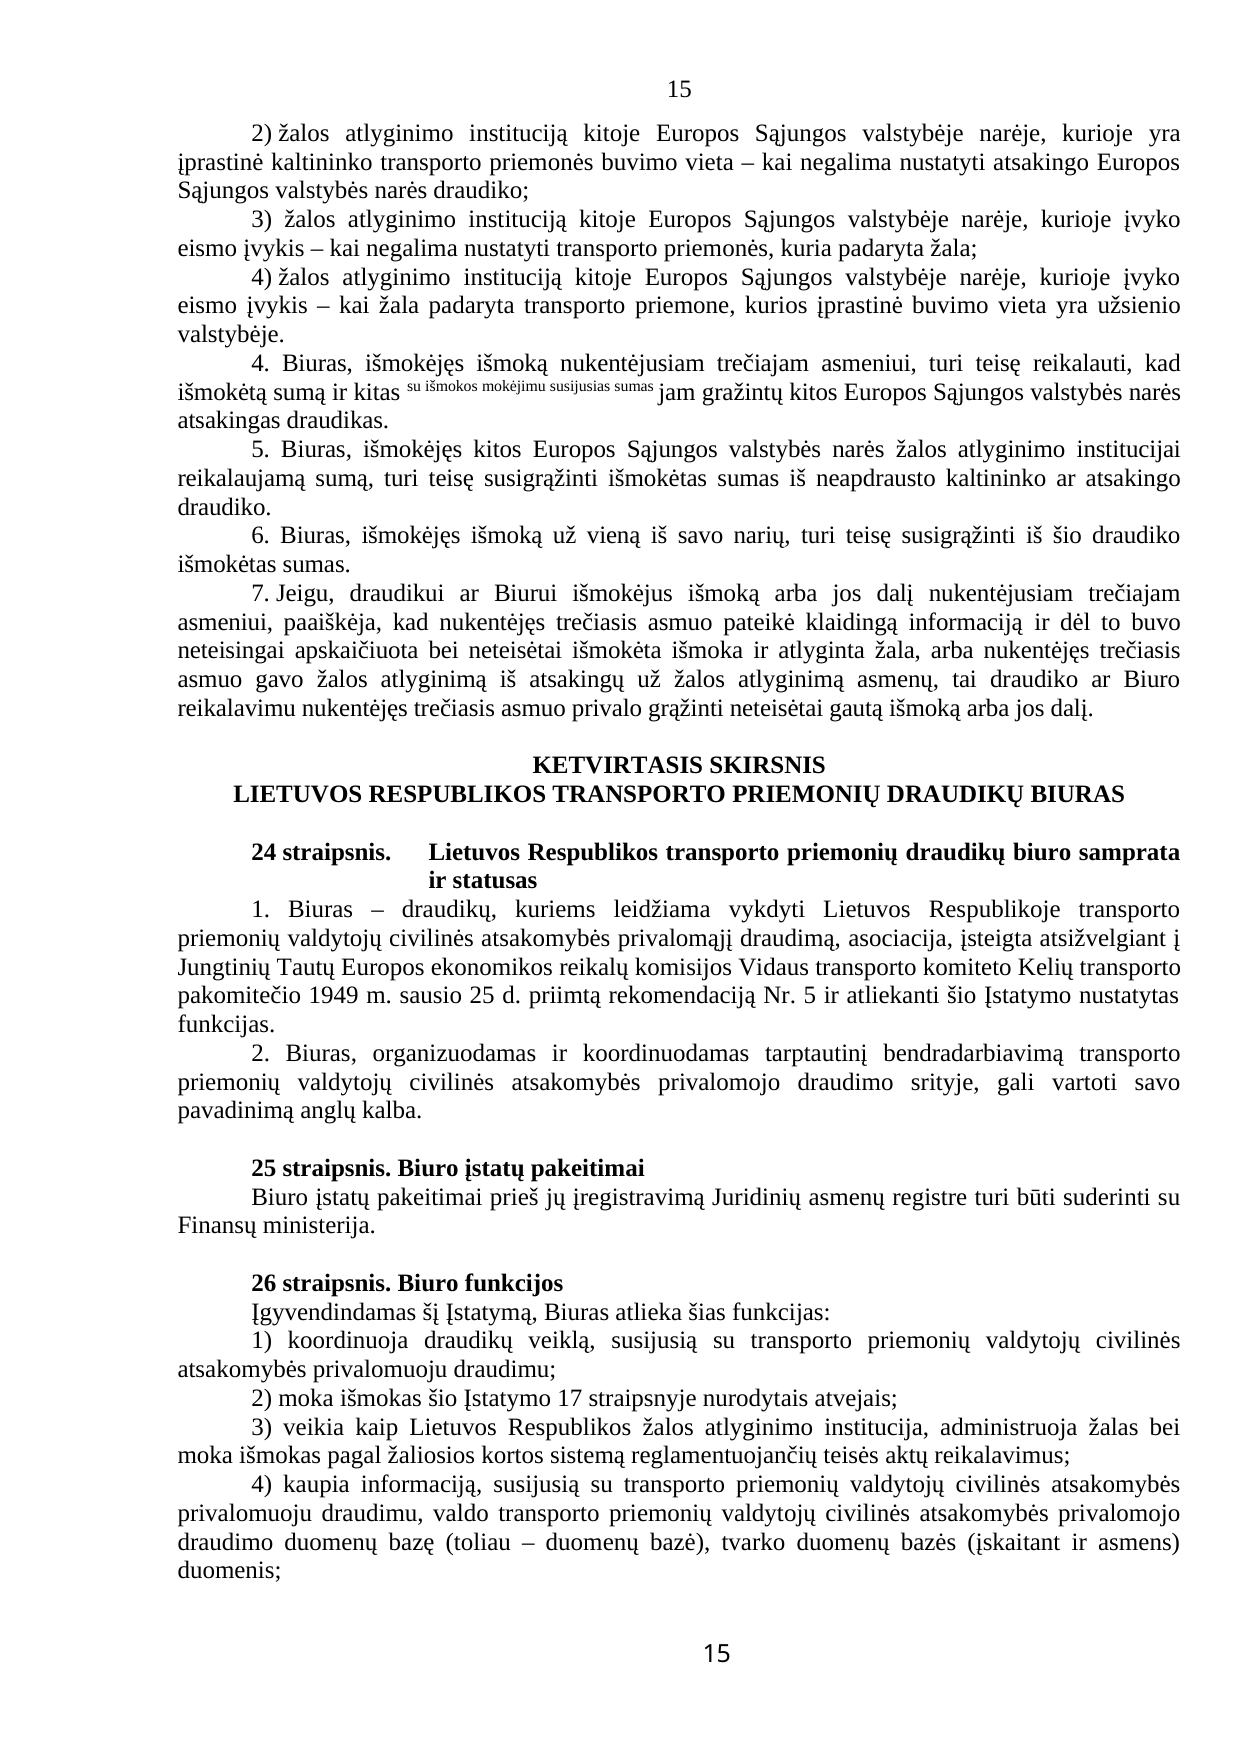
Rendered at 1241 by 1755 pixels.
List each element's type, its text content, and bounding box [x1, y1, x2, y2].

text 2) moka išmokas šio Įstatymo 17 straipsnyje nurodytais atvejais; [177, 1383, 1181, 1412]
text 1. Biuras – draudikų, kuriems leidžiama vykdyti Lietuvos Respublikoje transporto priemonių valdytojų civilinės atsakomybės privalomąjį draudimą, asociacija, įsteigta atsižvelgiant į Jungtinių Tautų Europos ekonomikos reikalų komisijos Vidaus transporto komiteto Kelių transporto pakomitečio 1949 m. sausio 25 d. priimtą rekomendaciją Nr. 5 ir atliekanti šio Įstatymo nustatytas funkcijas. [177, 894, 1181, 1038]
text 4) kaupia informaciją, susijusią su transporto priemonių valdytojų civilinės atsakomybės privalomuoju draudimu, valdo transporto priemonių valdytojų civilinės atsakomybės privalomojo draudimo duomenų bazę (toliau – duomenų bazė), tvarko duomenų bazės (įskaitant ir asmens) duomenis; [177, 1469, 1181, 1584]
text Įgyvendindamas šį Įstatymą, Biuras atlieka šias funkcijas: [177, 1297, 1181, 1326]
text Biuro įstatų pakeitimai prieš jų įregistravimą Juridinių asmenų registre turi būti suderinti su Finansų ministerija. [177, 1182, 1181, 1239]
text 2) žalos atlyginimo instituciją kitoje Europos Sąjungos valstybėje narėje, kurioje yra įprastinė kaltininko transporto priemonės buvimo vieta – kai negalima nustatyti atsakingo Europos Sąjungos valstybės narės draudiko; [177, 118, 1181, 204]
text KETVIRTASIS SKIRSNIS [177, 751, 1181, 779]
text 26 straipsnis. Biuro funkcijos [177, 1268, 1181, 1297]
text 6. Biuras, išmokėjęs išmoką už vieną iš savo narių, turi teisę susigrąžinti iš šio draudiko išmokėtas sumas. [177, 521, 1181, 578]
text 2. Biuras, organizuodamas ir koordinuodamas tarptautinį bendradarbiavimą transporto priemonių valdytojų civilinės atsakomybės privalomojo draudimo srityje, gali vartoti savo pavadinimą anglų kalba. [177, 1038, 1181, 1124]
text 3) žalos atlyginimo instituciją kitoje Europos Sąjungos valstybėje narėje, kurioje įvyko eismo įvykis – kai negalima nustatyti transporto priemonės, kuria padaryta žala; [177, 204, 1181, 262]
text 1) koordinuoja draudikų veiklą, susijusią su transporto priemonių valdytojų civilinės atsakomybės privalomuoju draudimu; [177, 1326, 1181, 1383]
text 25 straipsnis. Biuro įstatų pakeitimai [177, 1153, 1181, 1182]
text 4. Biuras, išmokėjęs išmoką nukentėjusiam trečiajam asmeniui, turi teisę reikalauti, kad išmokėtą sumą ir kitas su išmokos mokėjimu susijusias sumas jam gražintų kitos Europos Sąjungos valstybės narės atsakingas draudikas. [177, 348, 1181, 434]
text 24 straipsnis. Lietuvos Respublikos transporto priemonių draudikų biuro samprata ir statusas [251, 837, 1181, 894]
text 7. Jeigu, draudikui ar Biurui išmokėjus išmoką arba jos dalį nukentėjusiam trečiajam asmeniui, paaiškėja, kad nukentėjęs trečiasis asmuo pateikė klaidingą informaciją ir dėl to buvo neteisingai apskaičiuota bei neteisėtai išmokėta išmoka ir atlyginta žala, arba nukentėjęs trečiasis asmuo gavo žalos atlyginimą iš atsakingų už žalos atlyginimą asmenų, tai draudiko ar Biuro reikalavimu nukentėjęs trečiasis asmuo privalo grąžinti neteisėtai gautą išmoką arba jos dalį. [177, 578, 1181, 722]
text 4) žalos atlyginimo instituciją kitoje Europos Sąjungos valstybėje narėje, kurioje įvyko eismo įvykis – kai žala padaryta transporto priemone, kurios įprastinė buvimo vieta yra užsienio valstybėje. [177, 262, 1181, 348]
text 3) veikia kaip Lietuvos Respublikos žalos atlyginimo institucija, administruoja žalas bei moka išmokas pagal žaliosios kortos sistemą reglamentuojančių teisės aktų reikalavimus; [177, 1412, 1181, 1469]
text LIETUVOS RESPUBLIKOS TRANSPORTO PRIEMONIŲ DRAUDIKŲ BIURAS [177, 779, 1181, 808]
text 5. Biuras, išmokėjęs kitos Europos Sąjungos valstybės narės žalos atlyginimo institucijai reikalaujamą sumą, turi teisę susigrąžinti išmokėtas sumas iš neapdrausto kaltininko ar atsakingo draudiko. [177, 434, 1181, 521]
